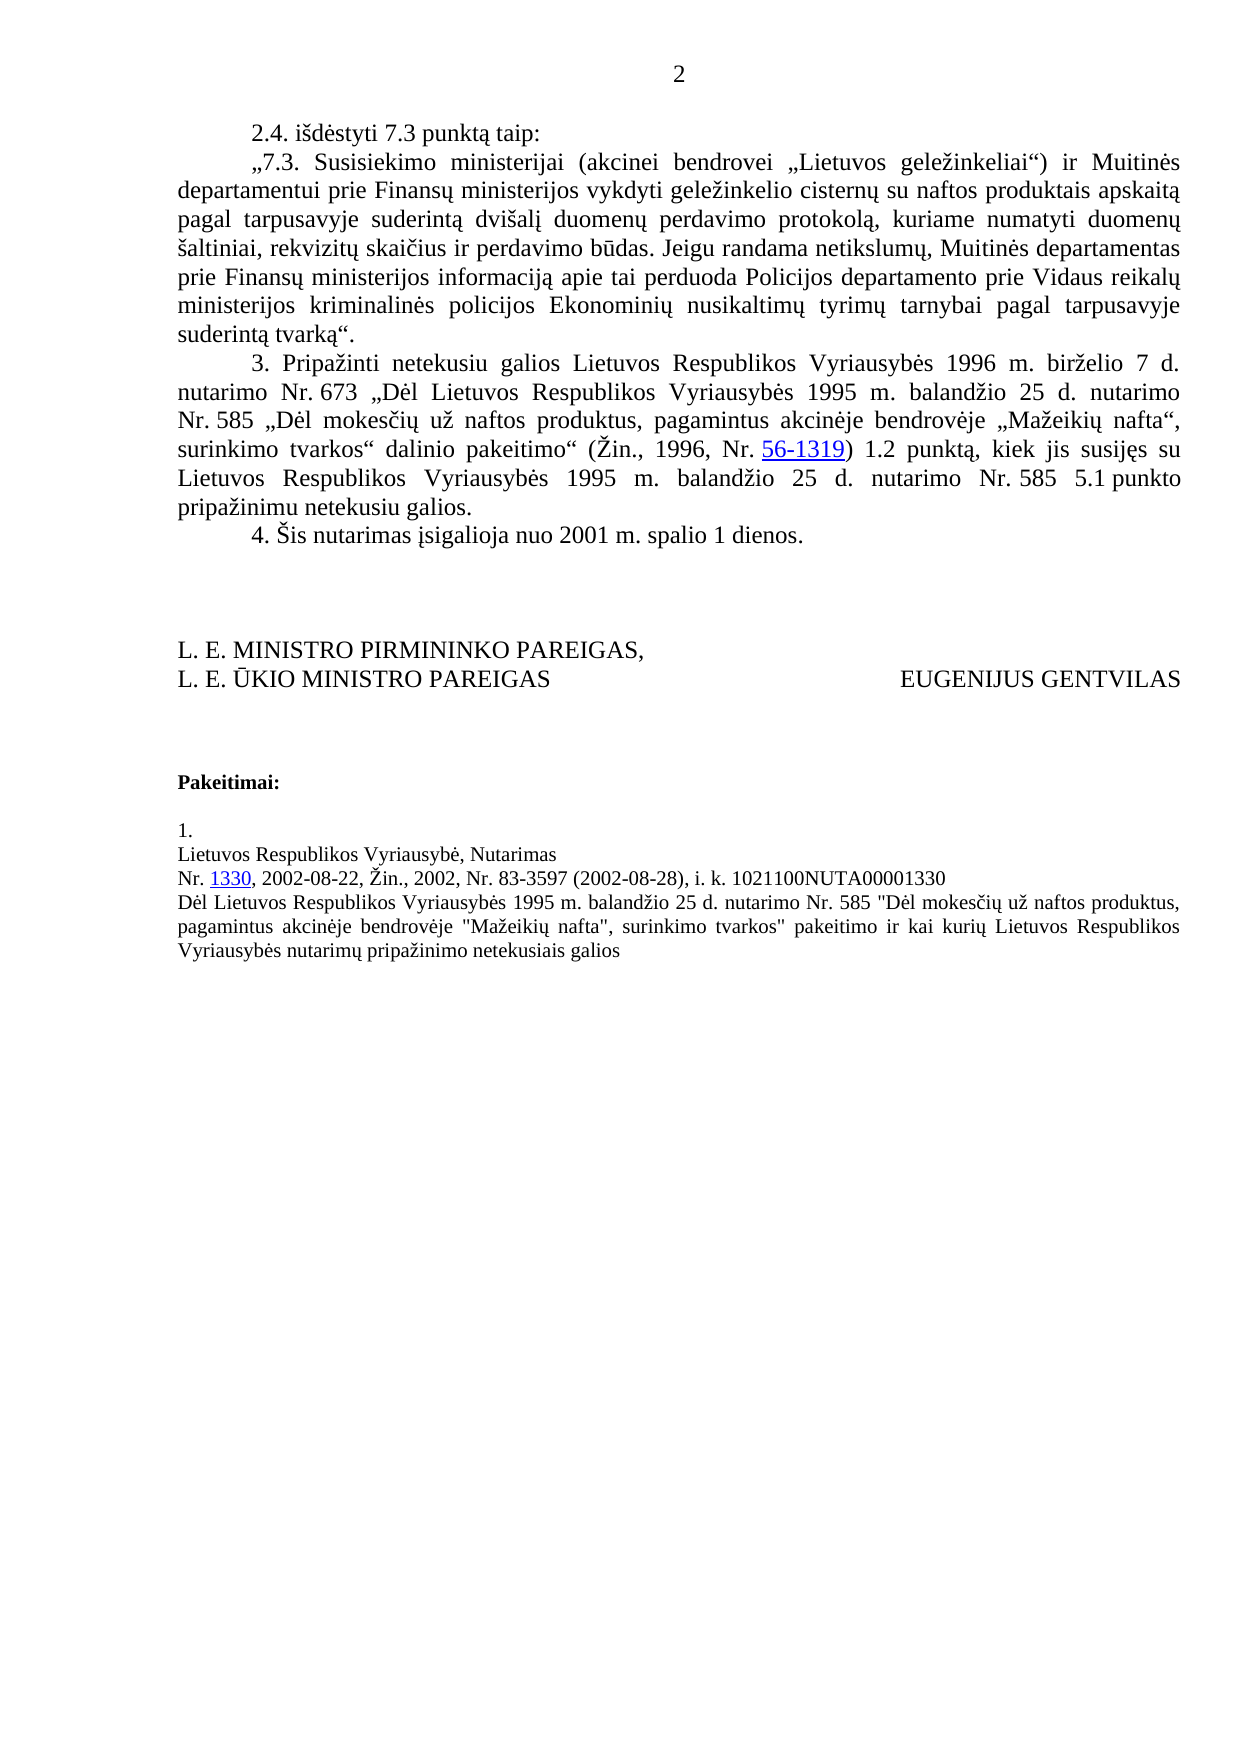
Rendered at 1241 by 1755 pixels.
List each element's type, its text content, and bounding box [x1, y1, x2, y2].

text 1. [177, 818, 1181, 842]
text 4. Šis nutarimas įsigalioja nuo 2001 m. spalio 1 dienos. [177, 521, 1181, 549]
text L. e. Ministro Pirmininko pareigas, [177, 636, 1181, 664]
text 3. Pripažinti netekusiu galios Lietuvos Respublikos Vyriausybės 1996 m. birželio 7 d. nutarimo Nr. 673 „Dėl Lietuvos Respublikos Vyriausybės 1995 m. balandžio 25 d. nutarimo Nr. 585 „Dėl mokesčių už naftos produktus, pagamintus akcinėje bendrovėje „Mažeikių nafta“, surinkimo tvarkos“ dalinio pakeitimo“ (Žin., 1996, Nr. 56-1319) 1.2 punktą, kiek jis susijęs su Lietuvos Respublikos Vyriausybės 1995 m. balandžio 25 d. nutarimo Nr. 585 5.1 punkto pripažinimu netekusiu galios. [177, 348, 1181, 521]
text l. e. ūkio ministro pareigas Eugenijus Gentvilas [177, 664, 1181, 693]
text Nr. 1330, 2002-08-22, Žin., 2002, Nr. 83-3597 (2002-08-28), i. k. 1021100NUTA00001330 [177, 866, 1181, 890]
text Dėl Lietuvos Respublikos Vyriausybės 1995 m. balandžio 25 d. nutarimo Nr. 585 "Dėl mokesčių už naftos produktus, pagamintus akcinėje bendrovėje "Mažeikių nafta", surinkimo tvarkos" pakeitimo ir kai kurių Lietuvos Respublikos Vyriausybės nutarimų pripažinimo netekusiais galios [177, 890, 1181, 962]
text 2.4. išdėstyti 7.3 punktą taip: [177, 118, 1181, 147]
text „7.3. Susisiekimo ministerijai (akcinei bendrovei „Lietuvos geležinkeliai“) ir Muitinės departamentui prie Finansų ministerijos vykdyti geležinkelio cisternų su naftos produktais apskaitą pagal tarpusavyje suderintą dvišalį duomenų perdavimo protokolą, kuriame numatyti duomenų šaltiniai, rekvizitų skaičius ir perdavimo būdas. Jeigu randama netikslumų, Muitinės departamentas prie Finansų ministerijos informaciją apie tai perduoda Policijos departamento prie Vidaus reikalų ministerijos kriminalinės policijos Ekonominių nusikaltimų tyrimų tarnybai pagal tarpusavyje suderintą tvarką“. [177, 147, 1181, 348]
text Pakeitimai: [177, 770, 1181, 794]
text Lietuvos Respublikos Vyriausybė, Nutarimas [177, 842, 1181, 866]
